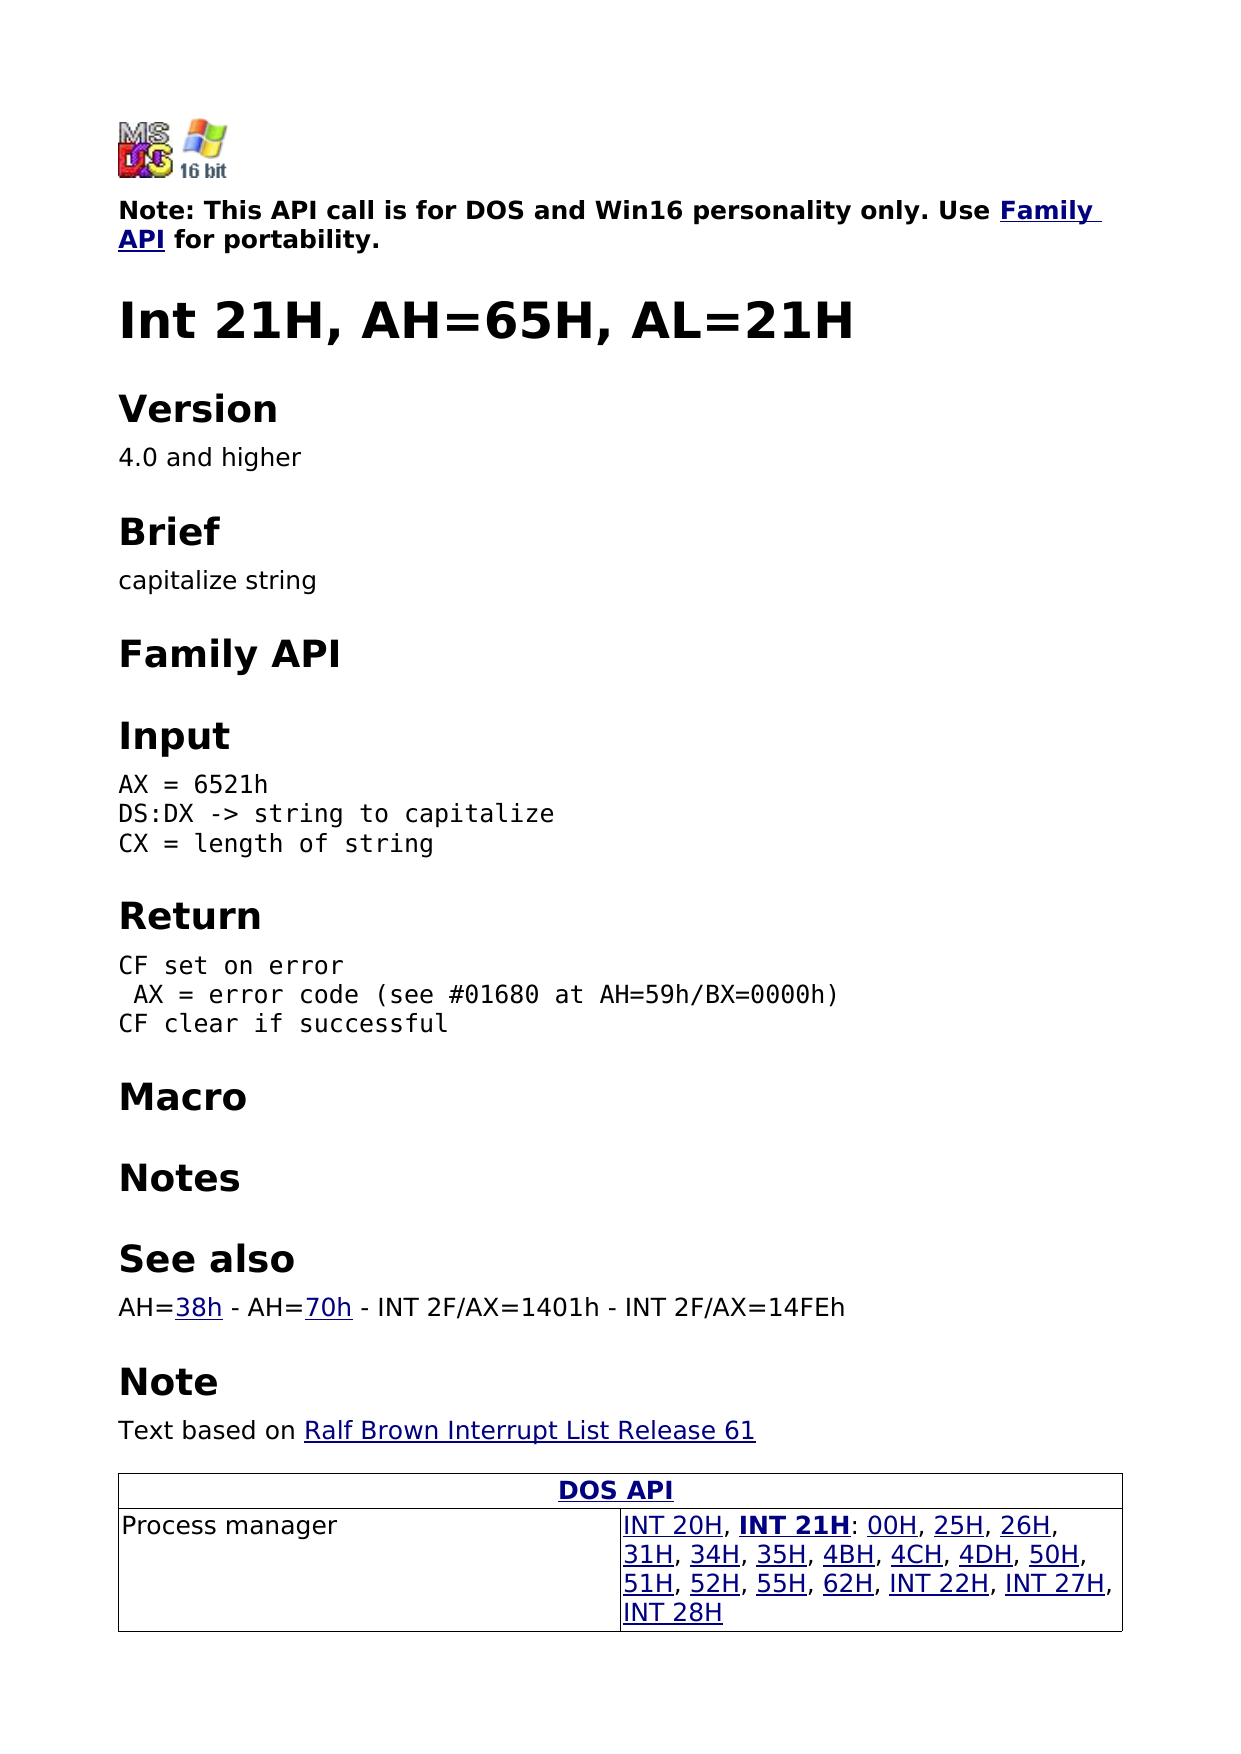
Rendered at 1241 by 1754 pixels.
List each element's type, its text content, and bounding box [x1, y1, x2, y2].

subtitle Input [118, 714, 1122, 758]
text Text based on Ralf Brown Interrupt List Release 61 [118, 1416, 1122, 1446]
text capitalize string [118, 566, 1122, 596]
subtitle Version [118, 387, 1122, 431]
subtitle Return [118, 895, 1122, 938]
picture [118, 122, 173, 178]
text AX = 6521h DS:DX -> string to capitalize CX = length of string [118, 770, 1122, 858]
table_header DOS API [119, 1474, 1122, 1508]
subtitle Notes [118, 1156, 1122, 1200]
table_cell INT 20H, INT 21H: 00H, 25H, 26H, 31H, 34H, 35H, 4BH, 4CH, 4DH, 50H, 51H, 52H, 55H, 62H, INT 22H, INT 27H, INT 28H [621, 1509, 1122, 1631]
text CF set on error AX = error code (see #01680 at AH=59h/BX=0000h) CF clear if successful [118, 951, 1122, 1038]
subtitle See also [118, 1237, 1122, 1281]
text AH=38h - AH=70h - INT 2F/AX=1401h - INT 2F/AX=14FEh [118, 1293, 1122, 1323]
subtitle Brief [118, 510, 1122, 554]
table_cell Process manager [119, 1509, 620, 1631]
subtitle Note [118, 1360, 1122, 1404]
subtitle Macro [118, 1075, 1122, 1119]
picture [180, 118, 228, 178]
subtitle Int 21H, AH=65H, AL=21H [118, 292, 1122, 350]
text 4.0 and higher [118, 444, 1122, 473]
text Note: This API call is for DOS and Win16 personality only. Use Family API for portability. [118, 196, 1122, 254]
subtitle Family API [118, 633, 1122, 677]
